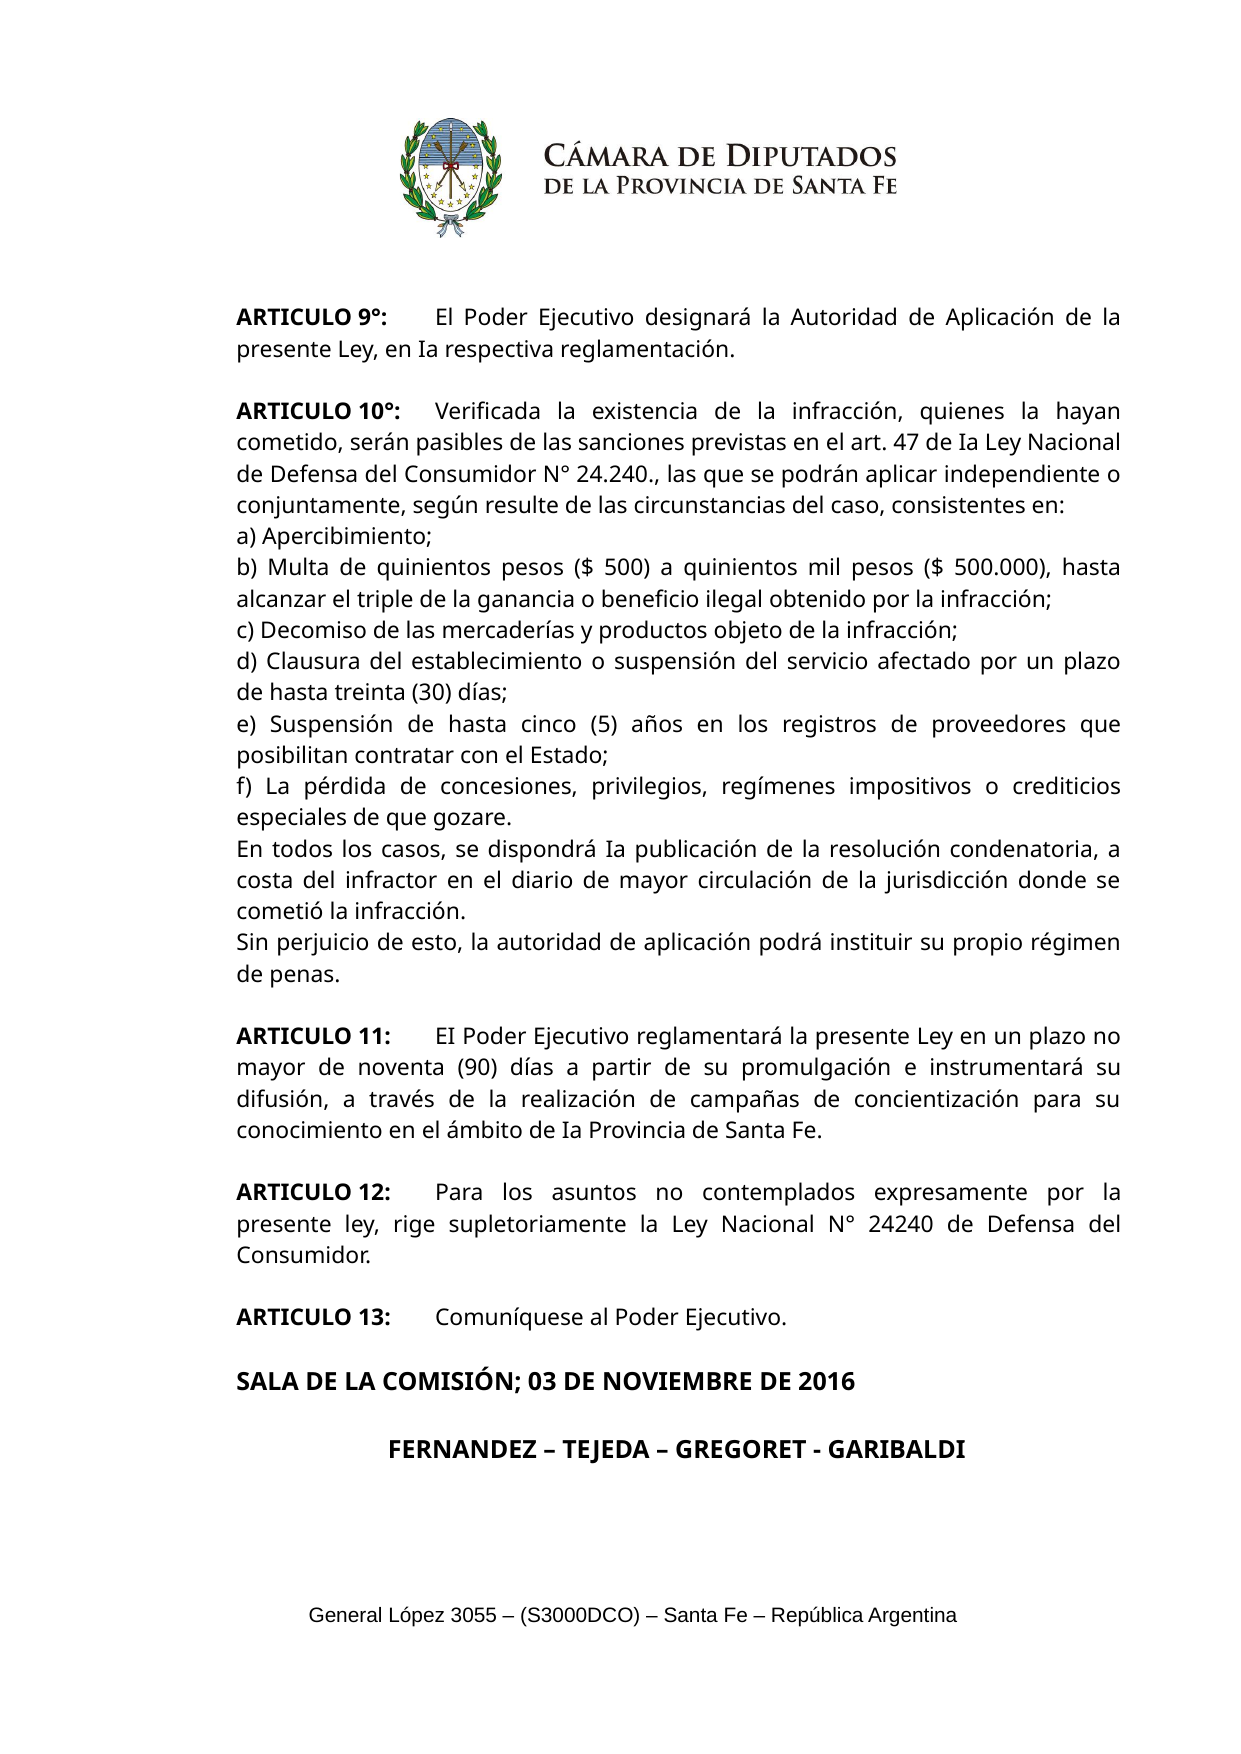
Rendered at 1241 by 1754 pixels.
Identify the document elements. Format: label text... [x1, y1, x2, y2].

table_header ARTICULO 12: [236, 1176, 435, 1206]
text c) Decomiso de las mercaderías y productos objeto de la infracción; [236, 614, 1122, 645]
table_header ARTICULO 10°: [236, 395, 435, 425]
picture [399, 118, 897, 242]
table_header ARTICULO 9°: [236, 301, 435, 331]
text f) La pérdida de concesiones, privilegios, regímenes impositivos o crediticios especiales de que gozare. [236, 770, 1122, 832]
text e) Suspensión de hasta cinco (5) años en los registros de proveedores que posibilitan contratar con el Estado; [236, 707, 1122, 770]
table_header ARTICULO 13: [236, 1301, 435, 1331]
text Comuníquese al Poder Ejecutivo. [236, 1301, 1122, 1332]
text a) Apercibimiento; [236, 520, 1122, 551]
text Verificada la existencia de la infracción, quienes la hayan cometido, serán pasibles de las sanciones previstas en el art. 47 de Ia Ley Nacional de Defensa del Consumidor N° 24.240., las que se podrán aplicar independiente o conjuntamente, según resulte de las circunstancias del caso, consistentes en: [236, 395, 1122, 520]
text EI Poder Ejecutivo reglamentará la presente Ley en un plazo no mayor de noventa (90) días a partir de su promulgación e instrumentará su difusión, a través de la realización de campañas de concientización para su conocimiento en el ámbito de Ia Provincia de Santa Fe. [236, 1020, 1122, 1145]
text SALA DE LA COMISIÓN; 03 DE NOVIEMBRE DE 2016 [236, 1364, 1122, 1398]
text d) Clausura del establecimiento o suspensión del servicio afectado por un plazo de hasta treinta (30) días; [236, 645, 1122, 707]
table_header ARTICULO 11: [236, 1020, 435, 1050]
text Para los asuntos no contemplados expresamente por la presente ley, rige supletoriamente la Ley Nacional N° 24240 de Defensa del Consumidor. [236, 1176, 1122, 1270]
text FERNANDEZ – TEJEDA – GREGORET - GARIBALDI [236, 1432, 1117, 1466]
text b) Multa de quinientos pesos ($ 500) a quinientos mil pesos ($ 500.000), hasta alcanzar el triple de la ganancia o beneficio ilegal obtenido por la infracción; [236, 551, 1122, 614]
text Sin perjuicio de esto, la autoridad de aplicación podrá instituir su propio régimen de penas. [236, 926, 1122, 989]
text El Poder Ejecutivo designará la Autoridad de Aplicación de la presente Ley, en Ia respectiva reglamentación. [236, 301, 1122, 364]
text En todos los casos, se dispondrá Ia publicación de la resolución condenatoria, a costa del infractor en el diario de mayor circulación de la jurisdicción donde se cometió la infracción. [236, 832, 1122, 926]
